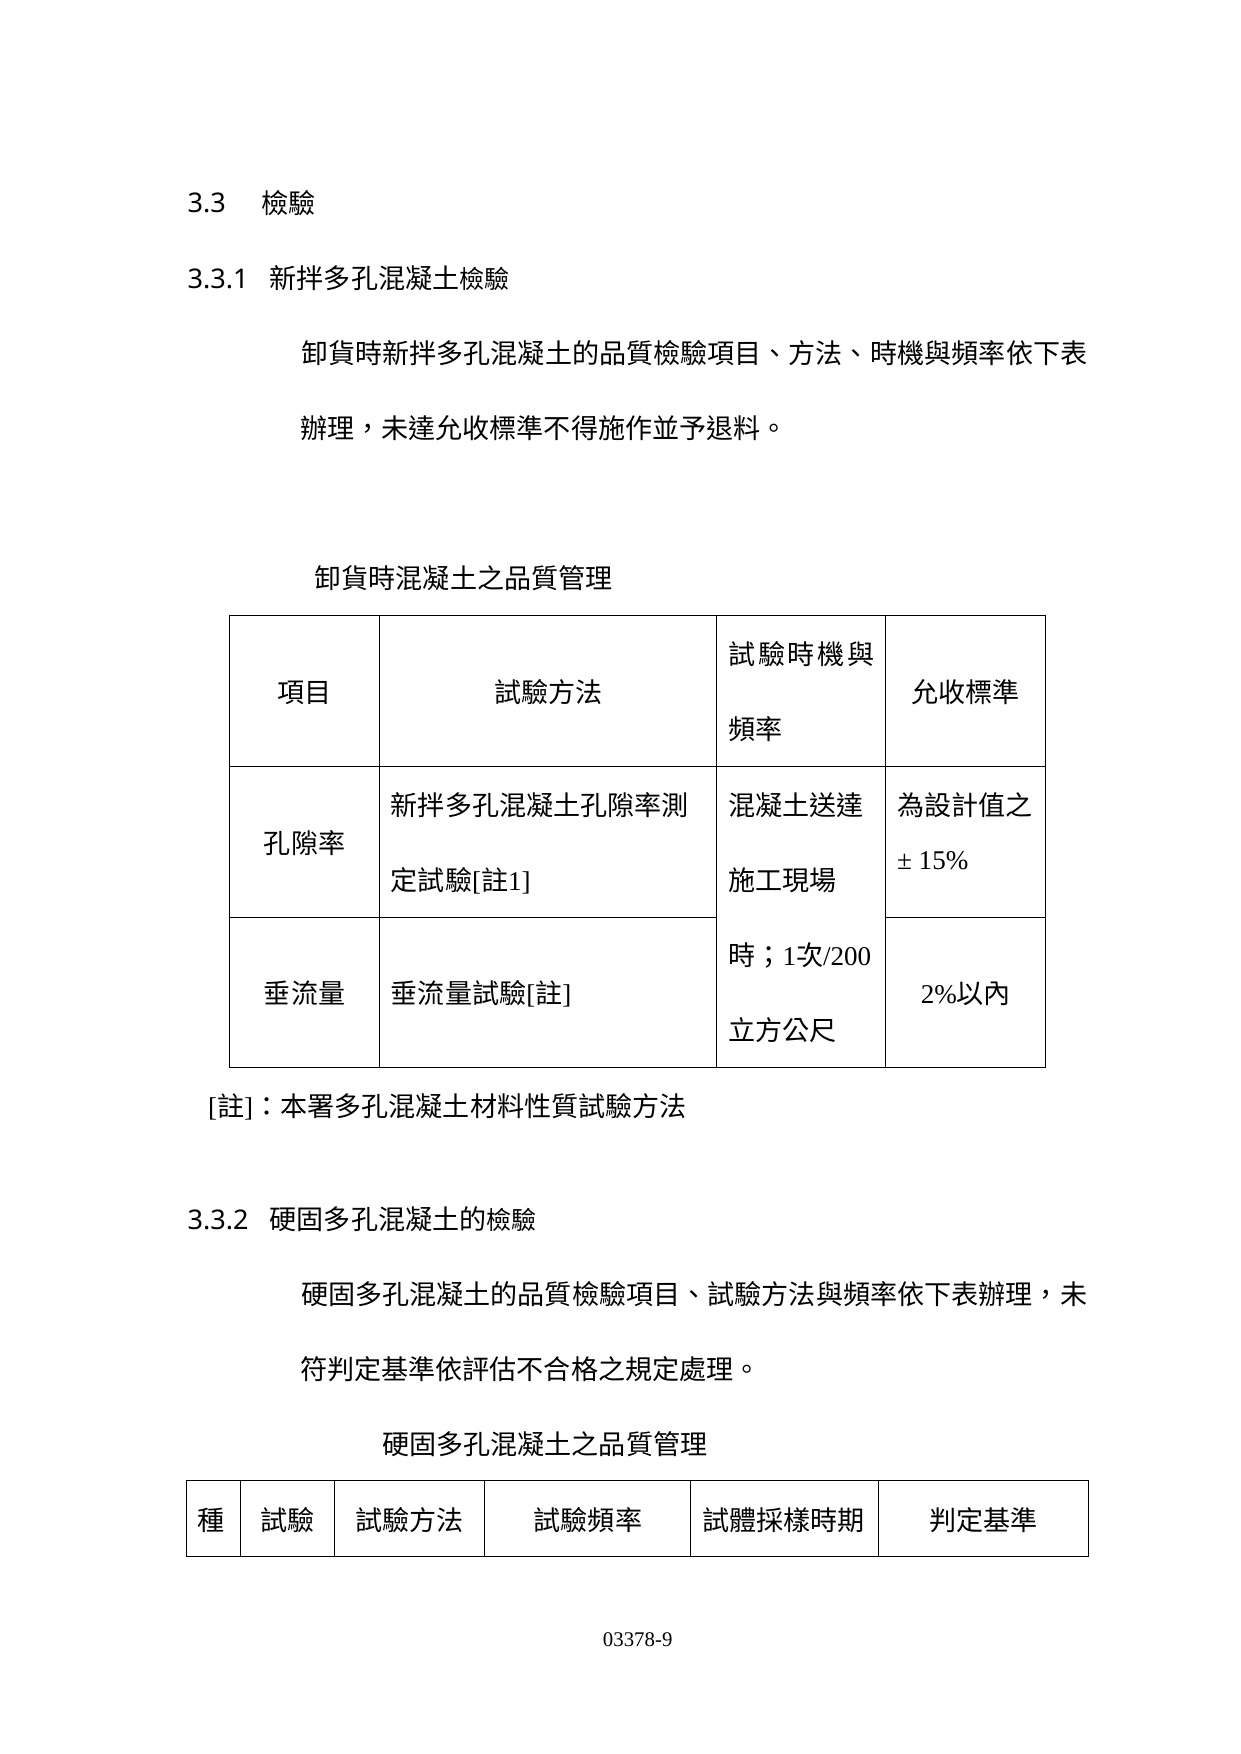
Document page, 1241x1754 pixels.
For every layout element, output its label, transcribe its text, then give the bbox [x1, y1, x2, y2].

text 硬固多孔混凝土的品質檢驗項目、試驗方法與頻率依下表辦理，未符判定基準依評估不合格之規定處理。 [300, 1255, 1087, 1405]
table_cell 為設計值之± 15% [886, 767, 1045, 917]
table_header 允收標準 [886, 616, 1045, 766]
table_header 種 [187, 1481, 240, 1556]
text 硬固多孔混凝土之品質管理 [300, 1405, 1087, 1480]
table_header 試驗 [241, 1481, 334, 1556]
text 卸貨時新拌多孔混凝土的品質檢驗項目、方法、時機與頻率依下表辦理，未達允收標準不得施作並予退料。 [300, 314, 1087, 464]
table_header 試驗頻率 [485, 1481, 690, 1556]
table_header 試驗方法 [380, 616, 716, 766]
table_cell 混凝土送達施工現場時；1次/200 立方公尺 [717, 767, 885, 1067]
text 3.3.1 新拌多孔混凝土檢驗 [187, 239, 1087, 314]
table_header 試體採樣時期 [691, 1481, 878, 1556]
text 3.3 檢驗 [187, 164, 1087, 239]
table_cell 2%以內 [886, 918, 1045, 1067]
table_cell 垂流量試驗[註] [380, 918, 716, 1067]
table_header 試驗時機與頻率 [717, 616, 885, 766]
text 卸貨時混凝土之品質管理 [300, 539, 1087, 614]
table_cell 孔隙率 [230, 767, 379, 917]
table_header 試驗方法 [335, 1481, 484, 1556]
table_header 判定基準 [879, 1481, 1088, 1556]
table_cell 垂流量 [230, 918, 379, 1067]
table_header 項目 [230, 616, 379, 766]
text 3.3.2 硬固多孔混凝土的檢驗 [187, 1180, 1087, 1255]
text [註]：本署多孔混凝土材料性質試驗方法 [187, 1068, 1087, 1143]
table_cell 新拌多孔混凝土孔隙率測定試驗[註1] [380, 767, 716, 917]
